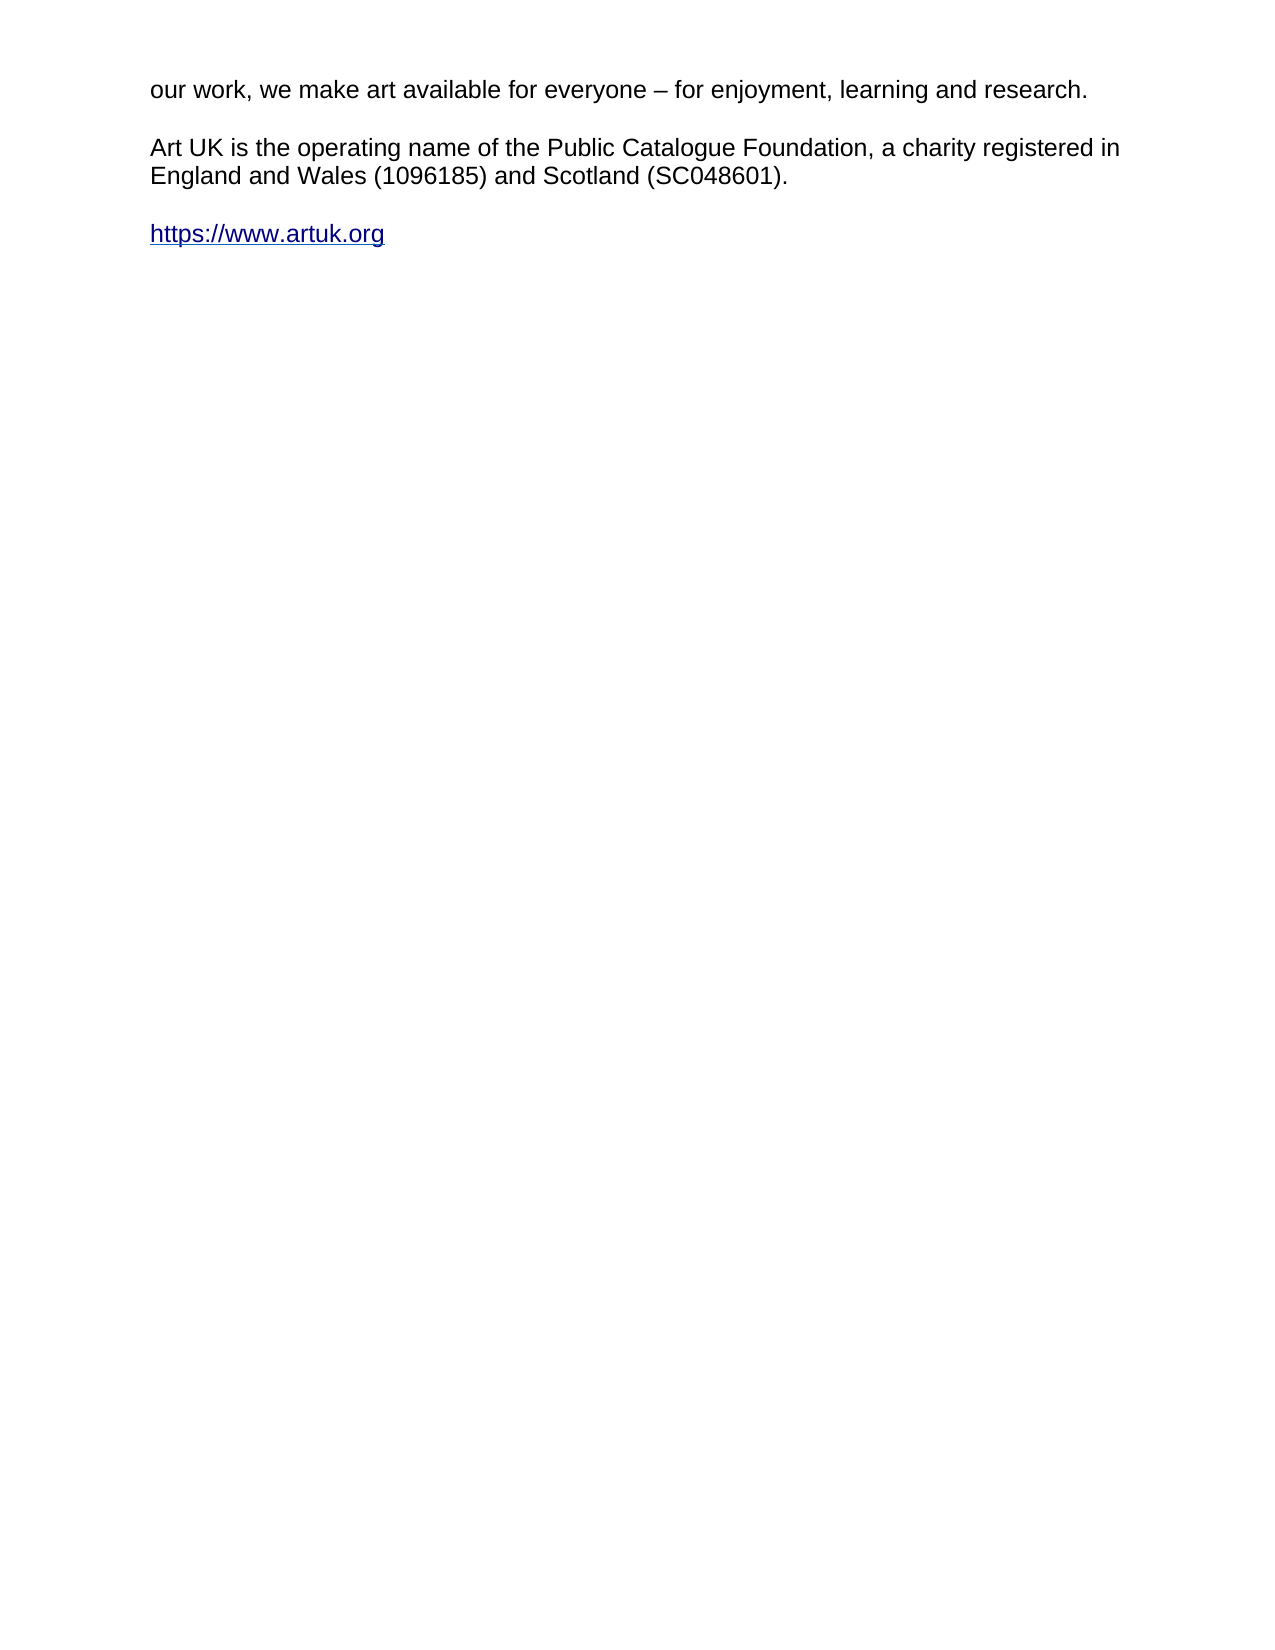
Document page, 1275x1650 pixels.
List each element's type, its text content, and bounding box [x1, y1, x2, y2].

text our work, we make art available for everyone – for enjoyment, learning and research. [150, 75, 1125, 104]
text https://www.artuk.org [150, 219, 1125, 247]
text Art UK is the operating name of the Public Catalogue Foundation, a charity registered in England and Wales (1096185) and Scotland (SC048601). [150, 132, 1125, 190]
